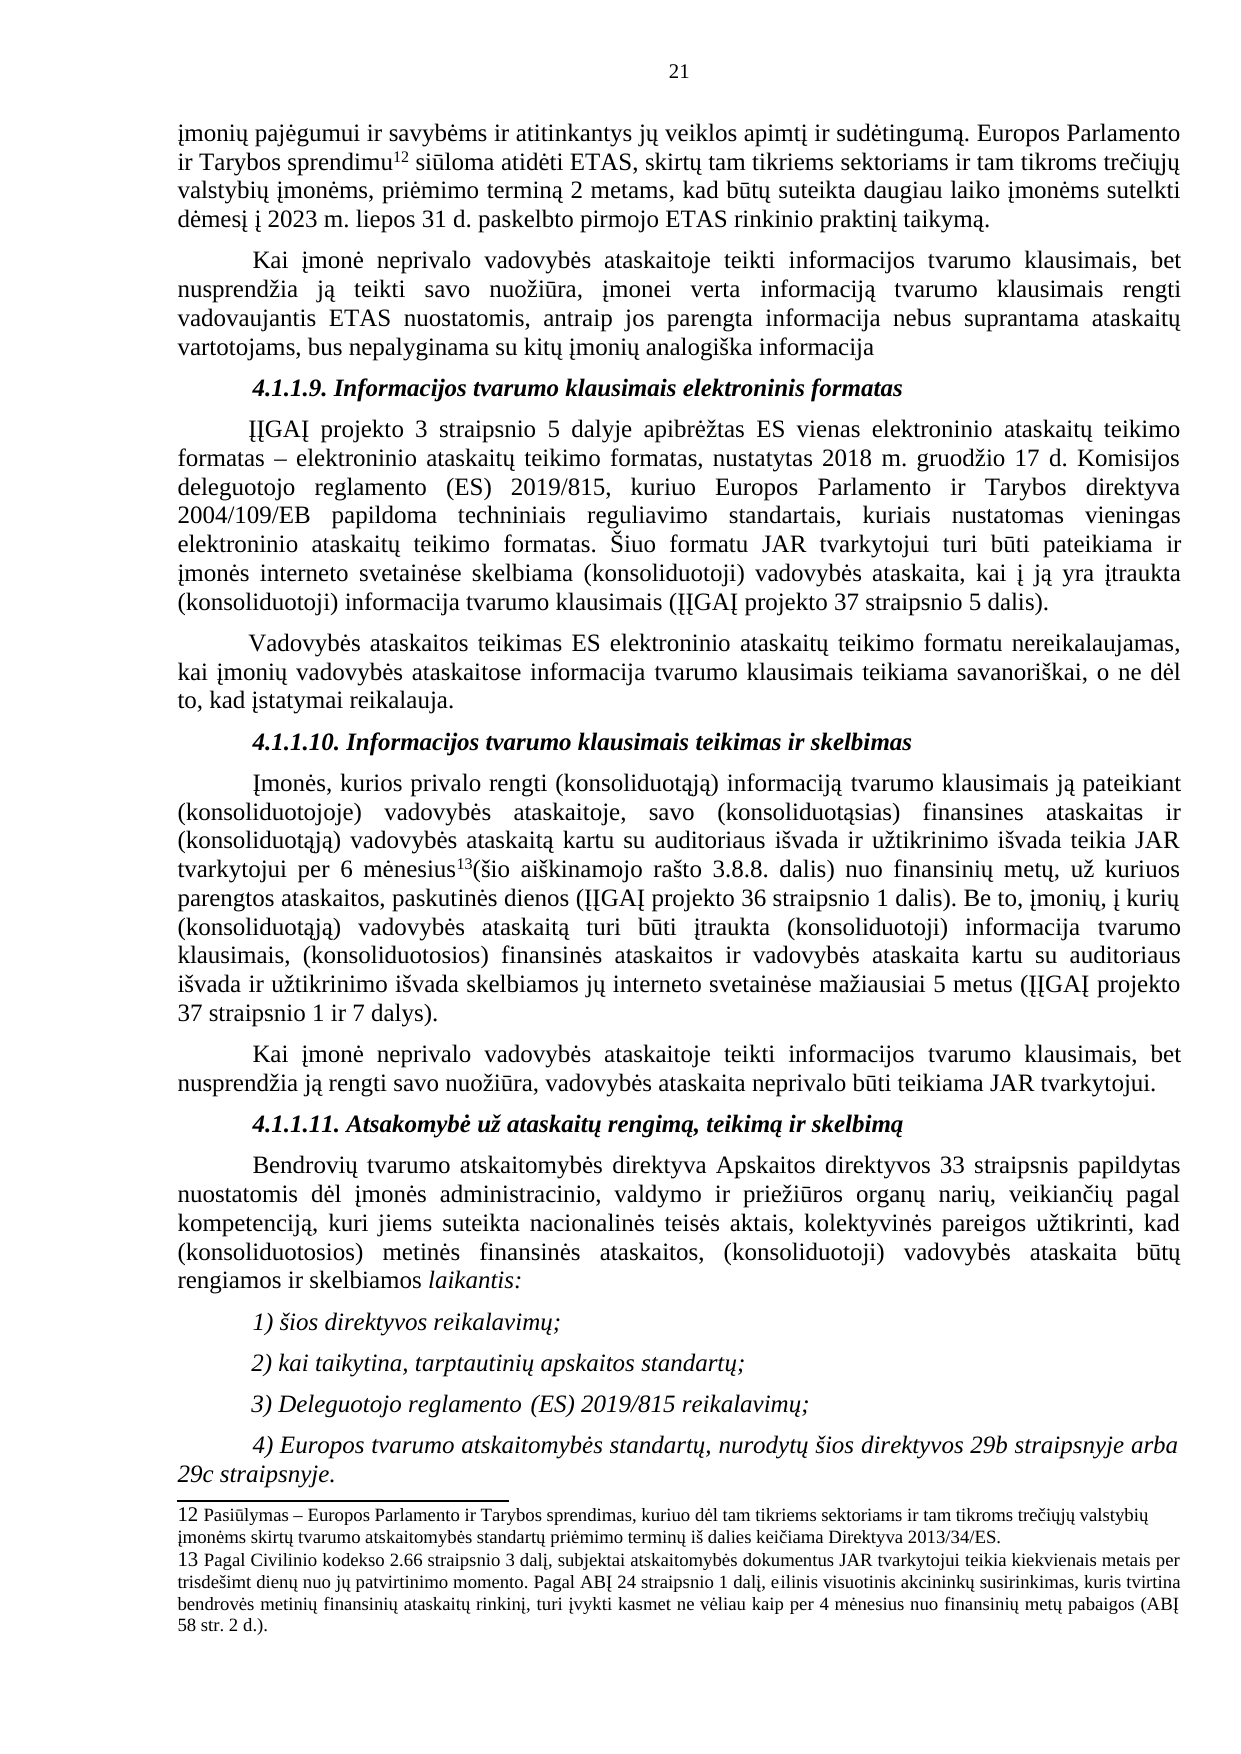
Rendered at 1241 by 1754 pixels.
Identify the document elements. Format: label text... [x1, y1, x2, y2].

text Įmonės, kurios privalo rengti (konsoliduotąją) informaciją tvarumo klausimais ją pateikiant (konsoliduotojoje) vadovybės ataskaitoje, savo (konsoliduotąsias) finansines ataskaitas ir (konsoliduotąją) vadovybės ataskaitą kartu su auditoriaus išvada ir užtikrinimo išvada teikia JAR tvarkytojui per 6 mėnesius(šio aiškinamojo rašto 3.8.8. dalis) nuo finansinių metų, už kuriuos parengtos ataskaitos, paskutinės dienos (ĮĮGAĮ projekto 36 straipsnio 1 dalis). Be to, įmonių, į kurių (konsoliduotąją) vadovybės ataskaitą turi būti įtraukta (konsoliduotoji) informacija tvarumo klausimais, (konsoliduotosios) finansinės ataskaitos ir vadovybės ataskaita kartu su auditoriaus išvada ir užtikrinimo išvada skelbiamos jų interneto svetainėse mažiausiai 5 metus (ĮĮGAĮ projekto 37 straipsnio 1 ir 7 dalys). [177, 768, 1181, 1027]
text 4.1.1.11. Atsakomybė už ataskaitų rengimą, teikimą ir skelbimą [177, 1109, 1181, 1138]
text ĮĮGAĮ projekto 3 straipsnio 5 dalyje apibrėžtas ES vienas elektroninio ataskaitų teikimo formatas – elektroninio ataskaitų teikimo formatas, nustatytas 2018 m. gruodžio 17 d. Komisijos deleguotojo reglamento (ES) 2019/815, kuriuo Europos Parlamento ir Tarybos direktyva 2004/109/EB papildoma techniniais reguliavimo standartais, kuriais nustatomas vieningas elektroninio ataskaitų teikimo formatas. Šiuo formatu JAR tvarkytojui turi būti pateikiama ir įmonės interneto svetainėse skelbiama (konsoliduotoji) vadovybės ataskaita, kai į ją yra įtraukta (konsoliduotoji) informacija tvarumo klausimais (ĮĮGAĮ projekto 37 straipsnio 5 dalis). [177, 414, 1181, 616]
text Pasiūlymas – Europos Parlamento ir Tarybos sprendimas, kuriuo dėl tam tikriems sektoriams ir tam tikroms trečiųjų valstybių įmonėms skirtų tvarumo atskaitomybės standartų priėmimo terminų iš dalies keičiama Direktyva 2013/34/ES. [177, 1501, 1181, 1547]
text Bendrovių tvarumo atskaitomybės direktyva Apskaitos direktyvos 33 straipsnis papildytas nuostatomis dėl įmonės administracinio, valdymo ir priežiūros organų narių, veikiančių pagal kompetenciją, kuri jiems suteikta nacionalinės teisės aktais, kolektyvinės pareigos užtikrinti, kad (konsoliduotosios) metinės finansinės ataskaitos, (konsoliduotoji) vadovybės ataskaita būtų rengiamos ir skelbiamos laikantis: [177, 1151, 1181, 1294]
text 4.1.1.10. Informacijos tvarumo klausimais teikimas ir skelbimas [177, 727, 1181, 756]
text 3) Deleguotojo reglamento (ES) 2019/815 reikalavimų; [251, 1389, 1181, 1418]
text 2) kai taikytina, tarptautinių apskaitos standartų; [251, 1348, 1181, 1377]
text 4.1.1.9. Informacijos tvarumo klausimais elektroninis formatas [177, 373, 1181, 402]
text Kai įmonė neprivalo vadovybės ataskaitoje teikti informacijos tvarumo klausimais, bet nusprendžia ją rengti savo nuožiūra, vadovybės ataskaita neprivalo būti teikiama JAR tvarkytojui. [177, 1039, 1181, 1097]
text 1) šios direktyvos reikalavimų; [177, 1307, 1181, 1336]
text Pagal Civilinio kodekso 2.66 straipsnio 3 dalį, subjektai atskaitomybės dokumentus JAR tvarkytojui teikia kiekvienais metais per trisdešimt dienų nuo jų patvirtinimo momento. Pagal ABĮ 24 straipsnio 1 dalį, eilinis visuotinis akcininkų susirinkimas, kuris tvirtina bendrovės metinių finansinių ataskaitų rinkinį, turi įvykti kasmet ne vėliau kaip per 4 mėnesius nuo finansinių metų pabaigos (ABĮ 58 str. 2 d.). [177, 1547, 1181, 1636]
text Vadovybės ataskaitos teikimas ES elektroninio ataskaitų teikimo formatu nereikalaujamas, kai įmonių vadovybės ataskaitose informacija tvarumo klausimais teikiama savanoriškai, o ne dėl to, kad įstatymai reikalauja. [177, 628, 1181, 714]
text Kai įmonė neprivalo vadovybės ataskaitoje teikti informacijos tvarumo klausimais, bet nusprendžia ją teikti savo nuožiūra, įmonei verta informaciją tvarumo klausimais rengti vadovaujantis ETAS nuostatomis, antraip jos parengta informacija nebus suprantama ataskaitų vartotojams, bus nepalyginama su kitų įmonių analogiška informacija [177, 246, 1181, 361]
text įmonių pajėgumui ir savybėms ir atitinkantys jų veiklos apimtį ir sudėtingumą. Europos Parlamento ir Tarybos sprendimu siūloma atidėti ETAS, skirtų tam tikriems sektoriams ir tam tikroms trečiųjų valstybių įmonėms, priėmimo terminą 2 metams, kad būtų suteikta daugiau laiko įmonėms sutelkti dėmesį į 2023 m. liepos 31 d. paskelbto pirmojo ETAS rinkinio praktinį taikymą. [177, 118, 1181, 233]
text 4) Europos tvarumo atskaitomybės standartų, nurodytų šios direktyvos 29b straipsnyje arba 29c straipsnyje. [177, 1431, 1181, 1488]
